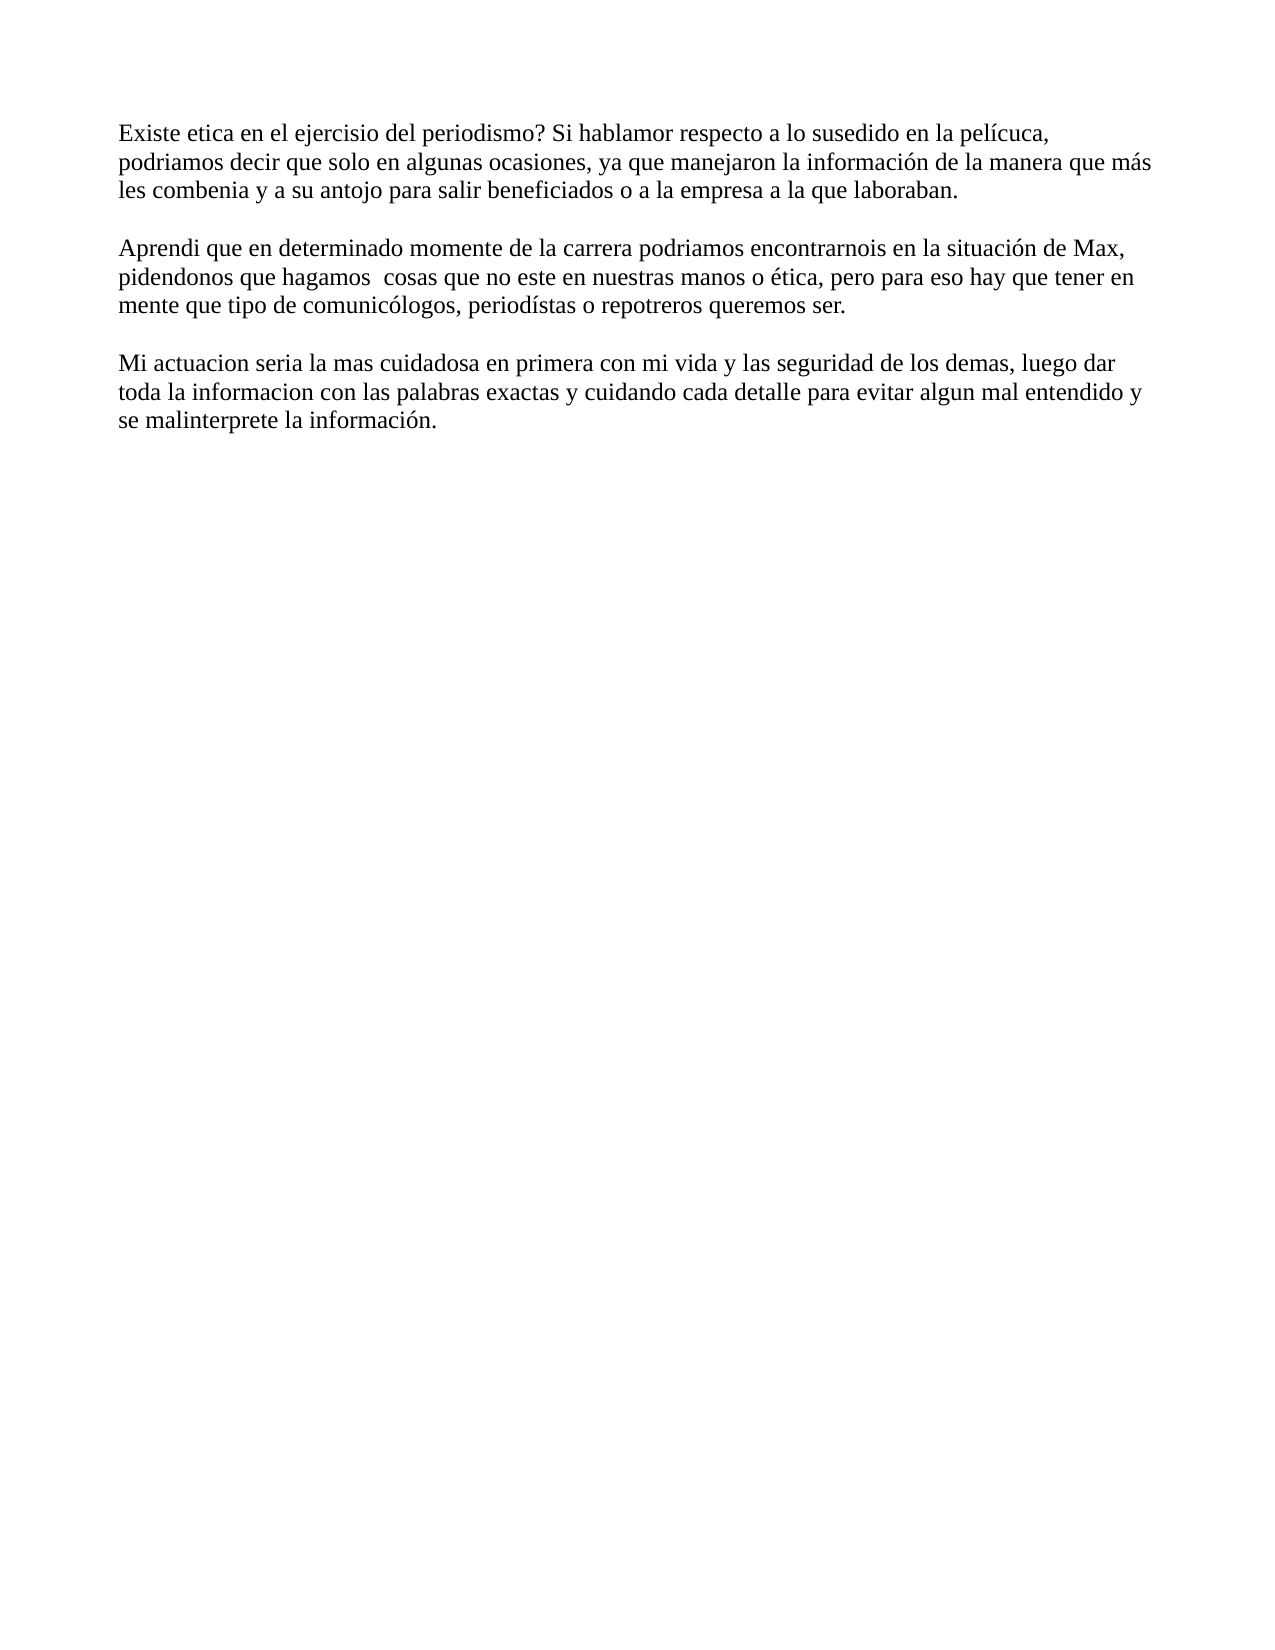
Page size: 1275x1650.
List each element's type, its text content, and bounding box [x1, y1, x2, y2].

text Aprendi que en determinado momente de la carrera podriamos encontrarnois en la situación de Max, pidendonos que hagamos cosas que no este en nuestras manos o ética, pero para eso hay que tener en mente que tipo de comunicólogos, periodístas o repotreros queremos ser. [118, 233, 1157, 319]
text Mi actuacion seria la mas cuidadosa en primera con mi vida y las seguridad de los demas, luego dar toda la informacion con las palabras exactas y cuidando cada detalle para evitar algun mal entendido y se malinterprete la información. [118, 348, 1157, 434]
text Existe etica en el ejercisio del periodismo? Si hablamor respecto a lo susedido en la pelícuca, podriamos decir que solo en algunas ocasiones, ya que manejaron la información de la manera que más les combenia y a su antojo para salir beneficiados o a la empresa a la que laboraban. [118, 118, 1157, 204]
